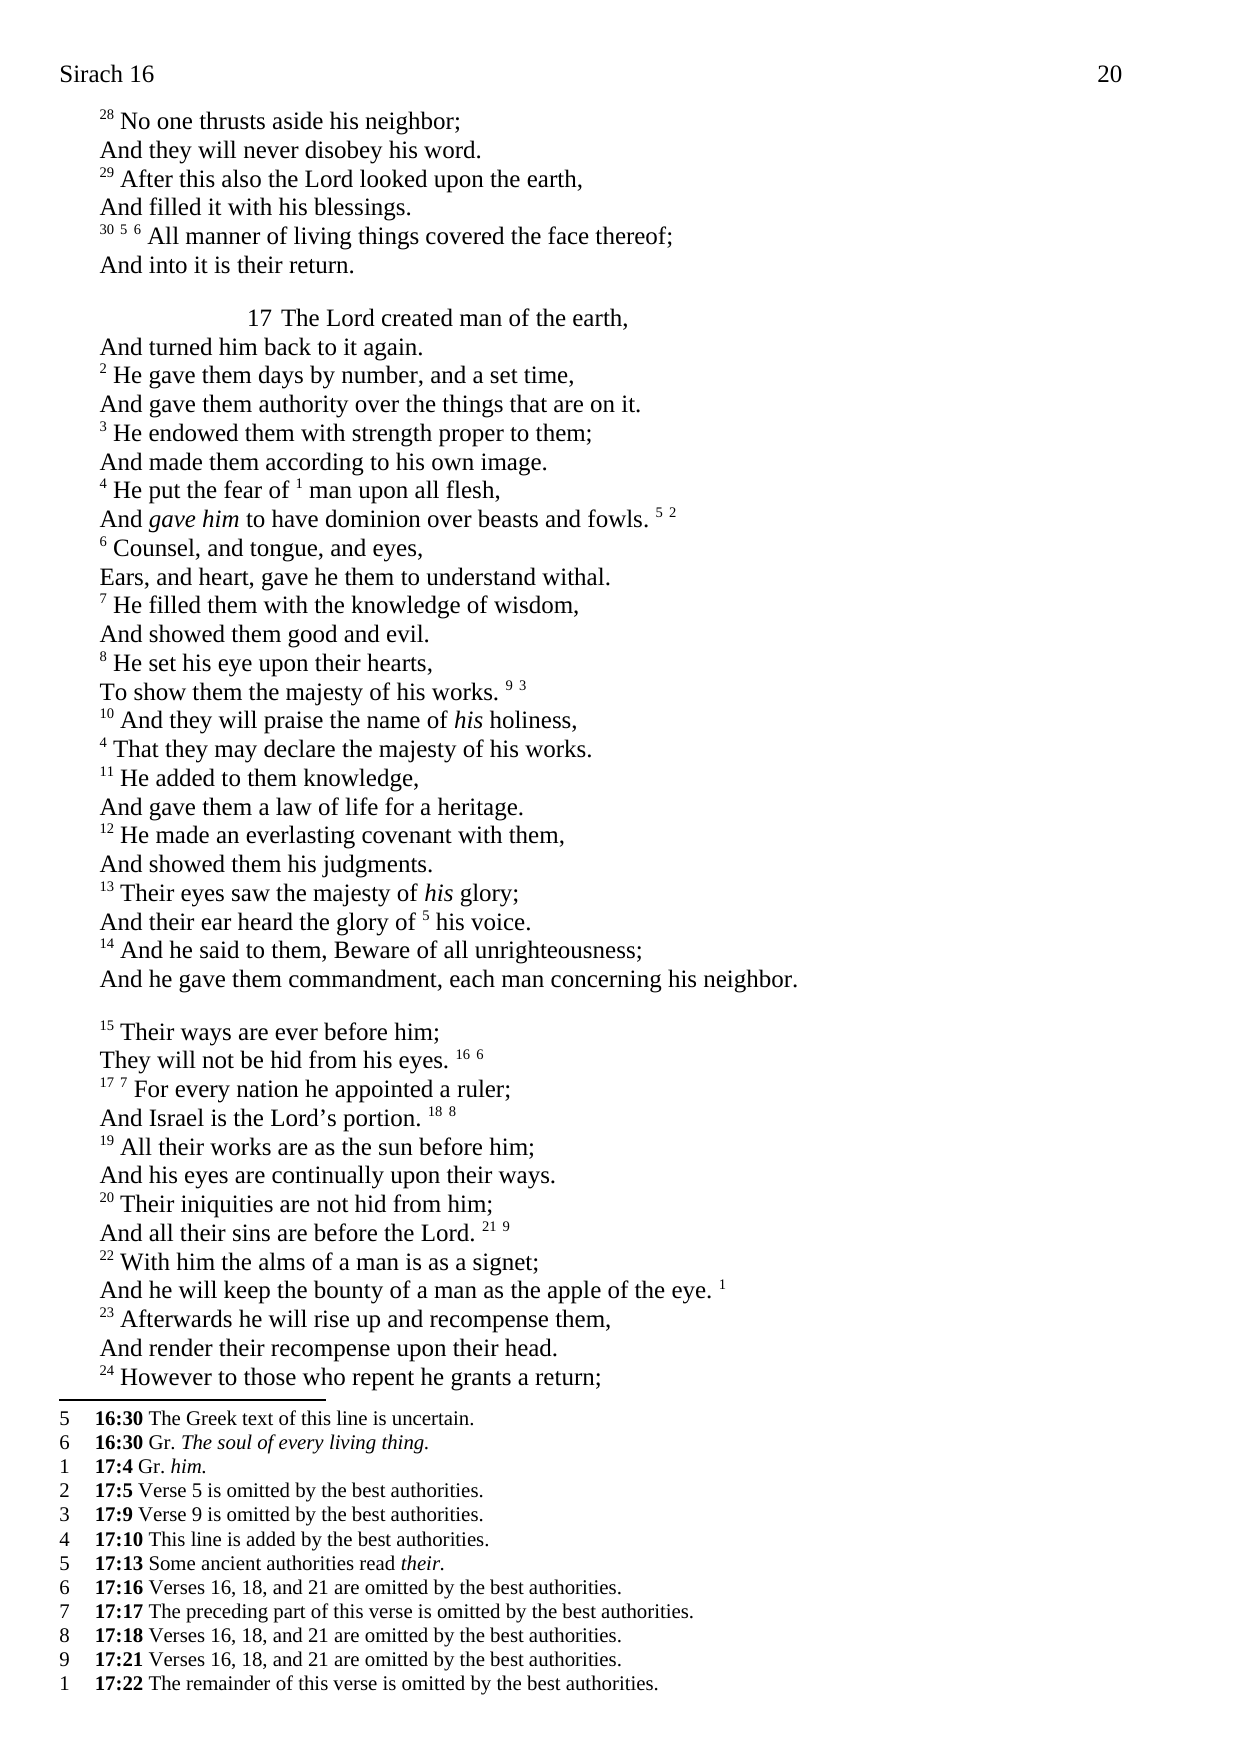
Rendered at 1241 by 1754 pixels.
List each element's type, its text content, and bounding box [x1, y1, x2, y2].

text And filled it with his blessings. [99, 192, 1122, 221]
text 17:9 Verse 9 is omitted by the best authorities. [59, 1502, 1122, 1526]
text 17The Lord created man of the earth, [247, 303, 1122, 332]
text And their ear heard the glory of his voice. [99, 907, 1122, 935]
text 2 He gave them days by number, and a set time, [99, 360, 1122, 389]
text 15 Their ways are ever before him; [99, 1017, 1122, 1046]
text 17:22 The remainder of this verse is omitted by the best authorities. [59, 1671, 1122, 1695]
text 17:21 Verses 16, 18, and 21 are omitted by the best authorities. [59, 1647, 1122, 1671]
text And gave him to have dominion over beasts and fowls. 5 [99, 504, 1122, 533]
text 22 With him the alms of a man is as a signet; [99, 1247, 1122, 1276]
text And Israel is the Lord’s portion. 18 [99, 1103, 1122, 1132]
text 4 He put the fear of man upon all flesh, [99, 475, 1122, 504]
text 16:30 The Greek text of this line is uncertain. [59, 1406, 1122, 1430]
text And made them according to his own image. [99, 447, 1122, 475]
text 14 And he said to them, Beware of all unrighteousness; [99, 935, 1122, 964]
text And he will keep the bounty of a man as the apple of the eye. [99, 1276, 1122, 1304]
text 17:18 Verses 16, 18, and 21 are omitted by the best authorities. [59, 1623, 1122, 1647]
text 16:30 Gr. The soul of every living thing. [59, 1430, 1122, 1454]
text And gave them a law of life for a heritage. [99, 792, 1122, 820]
text And turned him back to it again. [99, 332, 1122, 360]
text 12 He made an everlasting covenant with them, [99, 820, 1122, 849]
text And his eyes are continually upon their ways. [99, 1161, 1122, 1189]
text They will not be hid from his eyes. 16 [99, 1046, 1122, 1074]
text And showed them his judgments. [99, 849, 1122, 878]
text 17 For every nation he appointed a ruler; [99, 1074, 1122, 1103]
text 17:10 This line is added by the best authorities. [59, 1526, 1122, 1551]
text 24 However to those who repent he grants a return; [99, 1362, 1122, 1391]
text 7 He filled them with the knowledge of wisdom, [99, 590, 1122, 619]
text To show them the majesty of his works. 9 [99, 677, 1122, 705]
text And he gave them commandment, each man concerning his neighbor. [99, 964, 1122, 993]
text 17:5 Verse 5 is omitted by the best authorities. [59, 1478, 1122, 1502]
text And gave them authority over the things that are on it. [99, 389, 1122, 418]
text And render their recompense upon their head. [99, 1333, 1122, 1362]
text 17:4 Gr. him. [59, 1454, 1122, 1478]
text That they may declare the majesty of his works. [99, 734, 1122, 763]
text 10 And they will praise the name of his holiness, [99, 705, 1122, 734]
text And showed them good and evil. [99, 619, 1122, 648]
text And into it is their return. [99, 250, 1122, 279]
text 20 Their iniquities are not hid from him; [99, 1189, 1122, 1218]
text 17:16 Verses 16, 18, and 21 are omitted by the best authorities. [59, 1574, 1122, 1599]
text 28 No one thrusts aside his neighbor; [99, 106, 1122, 135]
text 11 He added to them knowledge, [99, 763, 1122, 792]
text Ears, and heart, gave he them to understand withal. [99, 562, 1122, 590]
text 17:13 Some ancient authorities read their. [59, 1551, 1122, 1574]
text 17:17 The preceding part of this verse is omitted by the best authorities. [59, 1599, 1122, 1623]
text 30 All manner of living things covered the face thereof; [99, 221, 1122, 250]
text 8 He set his eye upon their hearts, [99, 648, 1122, 677]
text 13 Their eyes saw the majesty of his glory; [99, 878, 1122, 907]
text 23 Afterwards he will rise up and recompense them, [99, 1304, 1122, 1333]
text 29 After this also the Lord looked upon the earth, [99, 164, 1122, 192]
text 3 He endowed them with strength proper to them; [99, 418, 1122, 447]
text 6 Counsel, and tongue, and eyes, [99, 533, 1122, 562]
text And they will never disobey his word. [99, 135, 1122, 164]
text 19 All their works are as the sun before him; [99, 1132, 1122, 1161]
text And all their sins are before the Lord. 21 [99, 1218, 1122, 1247]
